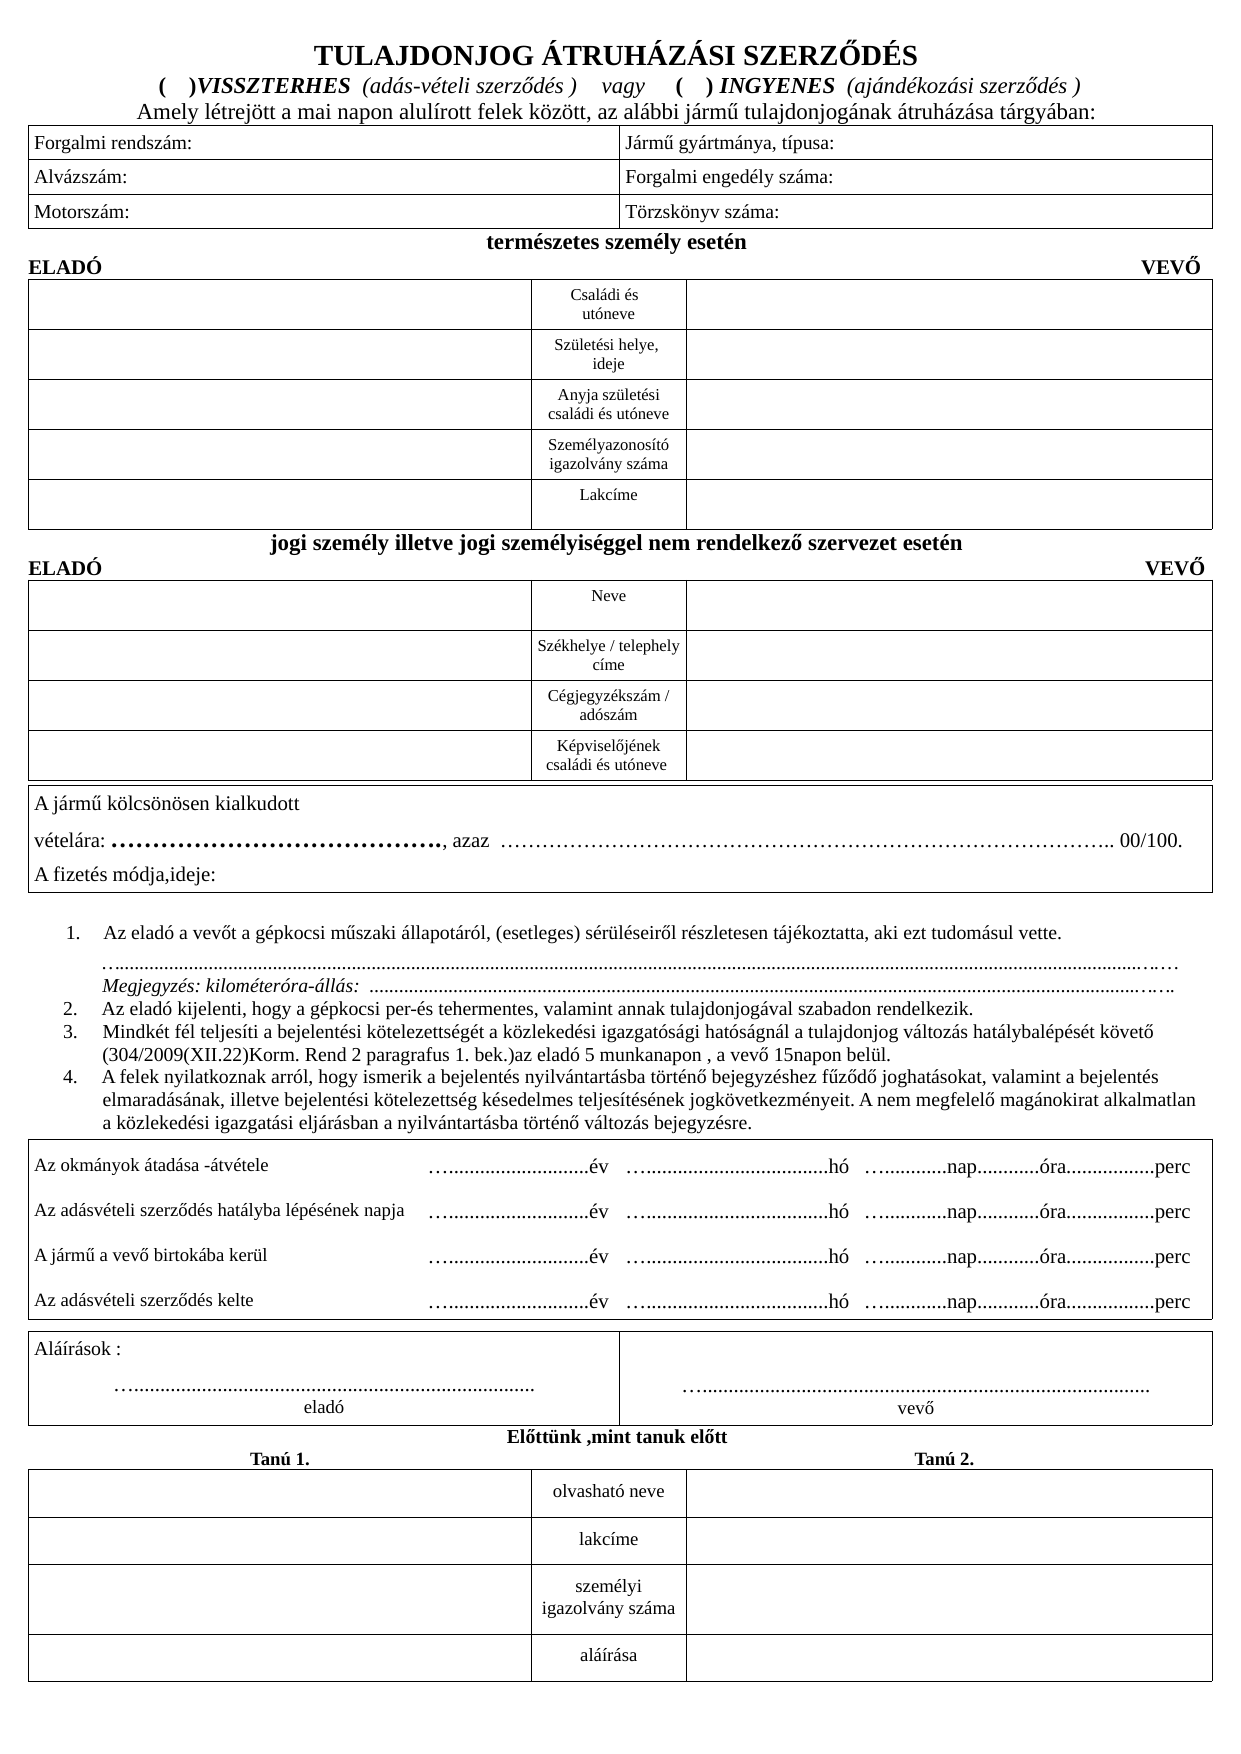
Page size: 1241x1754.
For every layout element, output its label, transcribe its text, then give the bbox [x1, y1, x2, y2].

table_cell [687, 380, 1212, 429]
table_cell [687, 631, 1212, 679]
table_cell …...........................év [422, 1184, 619, 1229]
table_cell [29, 480, 531, 529]
text Előttünk ,mint tanuk előtt [28, 1426, 1211, 1448]
table_header A jármű kölcsönösen kialkudott vételára: …………………………………., azaz …………………………………………………………………………….. 00/100. A fizetés módja,ideje: [29, 786, 1212, 892]
table_header …...........................év [422, 1140, 619, 1184]
table_cell [29, 380, 531, 429]
text 4. A felek nyilatkoznak arról, hogy ismerik a bejelentés nyilvántartásba történő bejegyzéshez fűződő joghatásokat, valamint a bejelentés [28, 1065, 1211, 1088]
table_header [687, 280, 1212, 329]
table_cell …...........................év [422, 1274, 619, 1319]
table_cell Képviselőjének családi és utóneve [532, 731, 686, 779]
table_cell Lakcíme [532, 480, 686, 529]
table_header [687, 581, 1212, 629]
text 3. Mindkét fél teljesíti a bejelentési kötelezettségét a közlekedési igazgatósági hatóságnál a tulajdonjog változás hatálybalépését követő [28, 1020, 1211, 1042]
table_cell Alvázszám: [29, 160, 619, 194]
table_header Az okmányok átadása -átvétele [29, 1140, 422, 1184]
text Tanú 1. Tanú 2. [28, 1448, 1211, 1469]
table_cell Cégjegyzékszám / adószám [532, 681, 686, 729]
text ELADÓ VEVŐ [28, 555, 1211, 579]
text 2. Az eladó kijelenti, hogy a gépkocsi per-és tehermentes, valamint annak tulajdonjogával szabadon rendelkezik. [28, 997, 1211, 1020]
table_header …...................................hó [619, 1140, 858, 1184]
table_cell lakcíme [532, 1518, 686, 1564]
table_cell …............nap............óra.................perc [858, 1184, 1212, 1229]
text jogi személy illetve jogi személyiséggel nem rendelkező szervezet esetén [28, 530, 1211, 555]
table_cell Anyja születési családi és utóneve [532, 380, 686, 429]
table_cell [29, 330, 531, 379]
table_cell Törzskönyv száma: [620, 195, 1212, 228]
table_cell [29, 1565, 531, 1633]
table_cell Forgalmi engedély száma: [620, 160, 1212, 194]
table_cell [29, 1518, 531, 1564]
table_cell …...................................hó [619, 1229, 858, 1274]
table_cell Székhelye / telephely címe [532, 631, 686, 679]
table_cell [29, 1635, 531, 1681]
table_header Jármű gyártmánya, típusa: [620, 126, 1212, 159]
table_cell [29, 430, 531, 479]
table_header Aláírások : …............................................................................. eladó [29, 1332, 619, 1424]
table_cell …...........................év [422, 1229, 619, 1274]
table_cell …...................................hó [619, 1184, 858, 1229]
table_cell …............nap............óra.................perc [858, 1274, 1212, 1319]
table_header [687, 1470, 1212, 1517]
table_cell [687, 1635, 1212, 1681]
table_header …............nap............óra.................perc [858, 1140, 1212, 1184]
table_cell Az adásvételi szerződés kelte [29, 1274, 422, 1319]
text ELADÓ VEVŐ [28, 255, 1211, 279]
table_cell A jármű a vevő birtokába kerül [29, 1229, 422, 1274]
table_cell [687, 480, 1212, 529]
table_cell [687, 430, 1212, 479]
table_cell [687, 681, 1212, 729]
table_header [29, 581, 531, 629]
table_cell Az adásvételi szerződés hatályba lépésének napja [29, 1184, 422, 1229]
table_cell [687, 731, 1212, 779]
text ( )VISSZTERHES (adás-vételi szerződés ) vagy ( ) INGYENES (ajándékozási szerződés ) [28, 72, 1211, 98]
table_cell [29, 731, 531, 779]
table_header Családi és utóneve [532, 280, 686, 329]
table_cell [29, 681, 531, 729]
table_cell …............nap............óra.................perc [858, 1229, 1212, 1274]
table_cell [687, 330, 1212, 379]
text …..............................................................................................................................................................................................................……. [28, 951, 1211, 974]
text természetes személy esetén [28, 229, 1211, 255]
table_cell [687, 1518, 1212, 1564]
text elmaradásának, illetve bejelentési kötelezettség késedelmes teljesítésének jogkövetkezményeit. A nem megfelelő magánokirat alkalmatlan [28, 1088, 1211, 1111]
list Az eladó a vevőt a gépkocsi műszaki állapotáról, (esetleges) sérüléseiről részletesen tájékoztatta, aki ezt tudomásul vette. [66, 921, 1211, 944]
table_cell …...................................hó [619, 1274, 858, 1319]
table_header Neve [532, 581, 686, 629]
table_header [29, 280, 531, 329]
text a közlekedési igazgatási eljárásban a nyilvántartásba történő változás bejegyzésre. [28, 1111, 1211, 1134]
text Amely létrejött a mai napon alulírott felek között, az alábbi jármű tulajdonjogának átruházása tárgyában: [28, 98, 1211, 125]
table_cell személyi igazolvány száma [532, 1565, 686, 1633]
table_header Forgalmi rendszám: [29, 126, 619, 159]
table_header [29, 1470, 531, 1517]
text Megjegyzés: kilométeróra-állás: ...........................................................................................................................................................……. [28, 974, 1211, 997]
table_cell Születési helye, ideje [532, 330, 686, 379]
table_header olvasható neve [532, 1470, 686, 1517]
text TULAJDONJOG ÁTRUHÁZÁSI SZERZŐDÉS [28, 38, 1211, 72]
table_cell aláírása [532, 1635, 686, 1681]
table_cell Motorszám: [29, 195, 619, 228]
table_cell [687, 1565, 1212, 1633]
table_header …...................................................................................... vevő [620, 1332, 1212, 1424]
table_cell Személyazonosító igazolvány száma [532, 430, 686, 479]
table_cell [29, 631, 531, 679]
text (304/2009(XII.22)Korm. Rend 2 paragrafus 1. bek.)az eladó 5 munkanapon , a vevő 15napon belül. [28, 1042, 1211, 1065]
